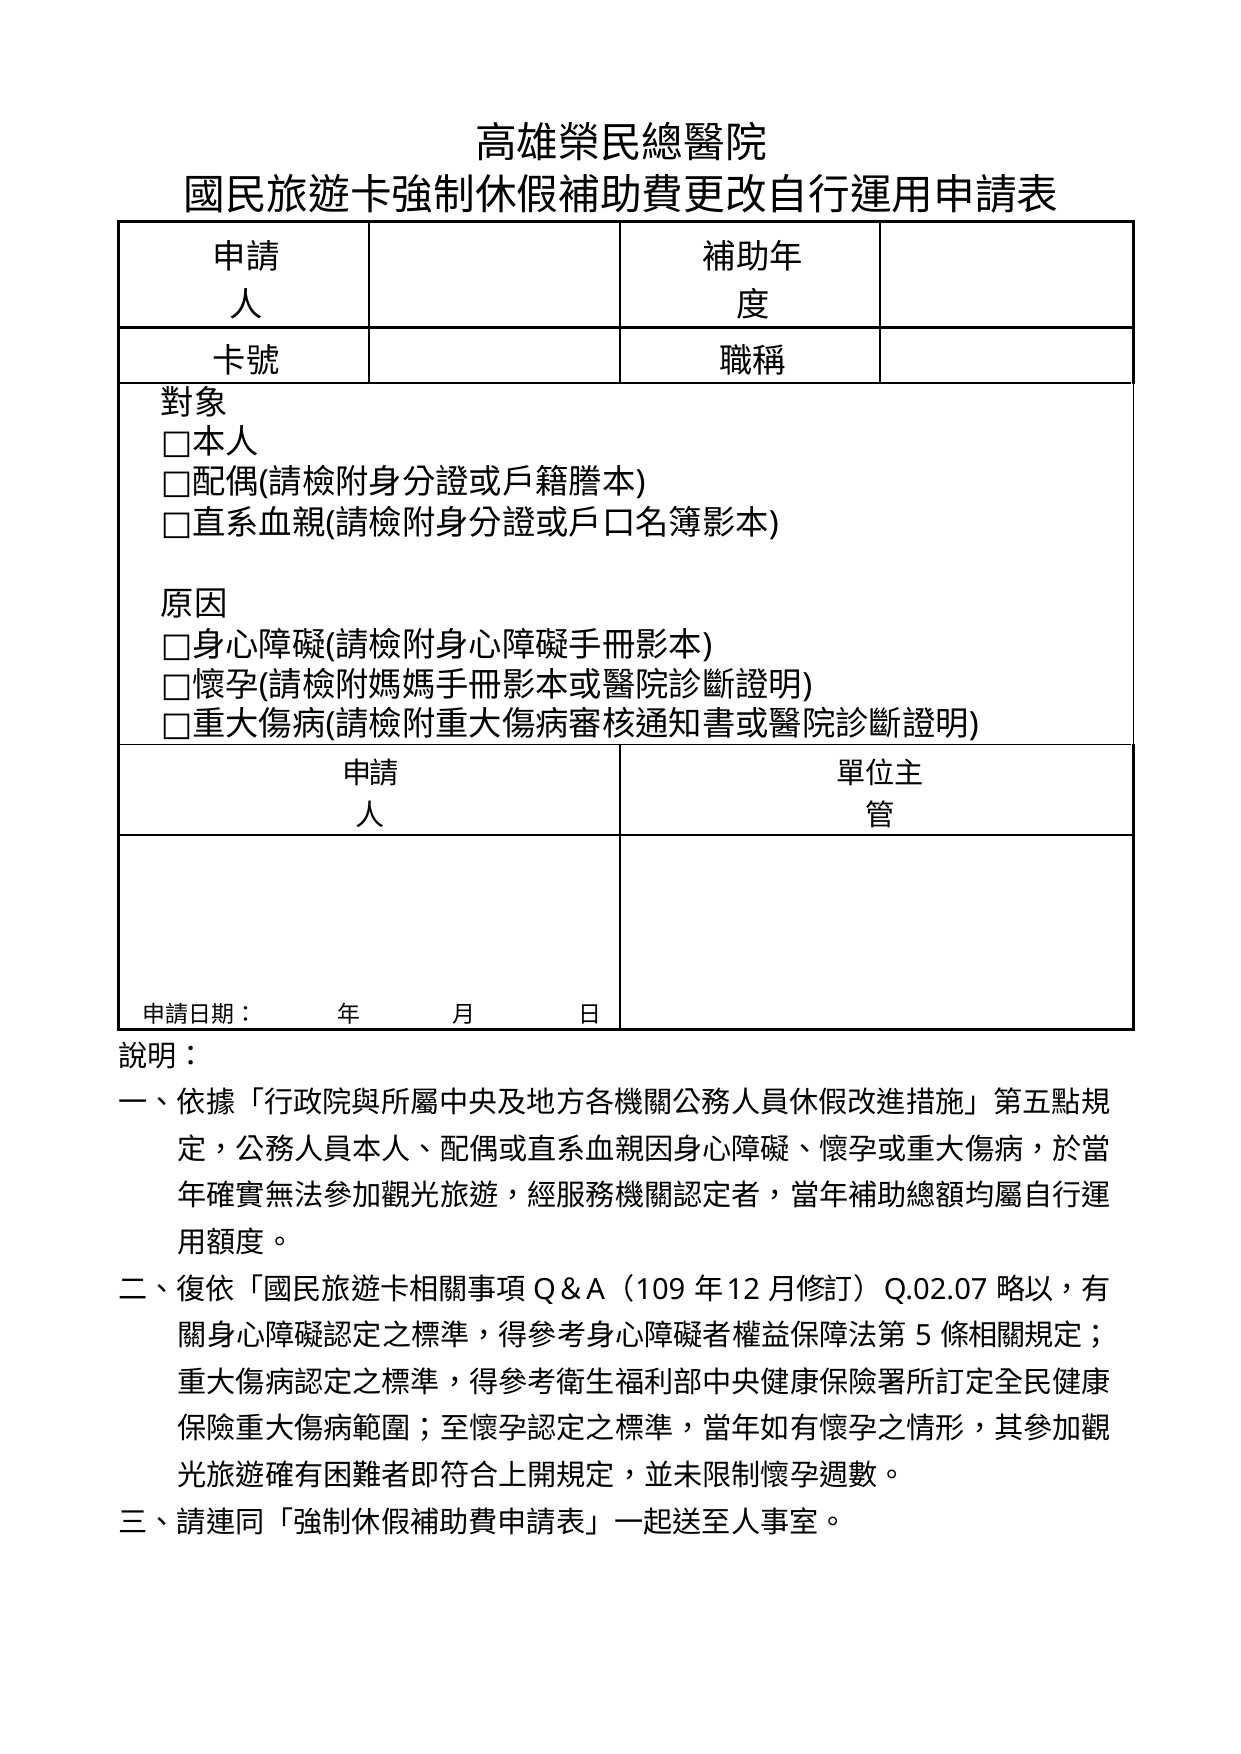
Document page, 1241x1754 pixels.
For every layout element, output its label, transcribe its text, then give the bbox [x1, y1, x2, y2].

table_cell [621, 836, 1132, 1028]
table_cell 卡號 [120, 329, 368, 382]
table_header [370, 223, 619, 326]
table_cell 單位主管 [621, 744, 1132, 834]
text 二、復依「國民旅遊卡相關事項 Q＆A（109 年 12 月修訂）Q.02.07 略以，有關身心障礙認定之標準，得參考身心障礙者權益保障法第 5 條相關規定；重大傷病認定之標準，得參考衛生福利部中央健康保險署所訂定全民健康保險重大傷病範圍；至懷孕認定之標準，當年如有懷孕之情形，其參加觀光旅遊確有困難者即符合上開規定，並未限制懷孕週數。 [118, 1265, 1111, 1494]
table_cell 對象 □本人 □配偶(請檢附身分證或戶籍謄本) □直系血親(請檢附身分證或戶口名簿影本) 原因 □身心障礙(請檢附身心障礙手冊影本) □懷孕(請檢附媽媽手冊影本或醫院診斷證明) □重大傷病(請檢附重大傷病審核通知書或醫院診斷證明) [120, 382, 1133, 743]
text 三、請連同「強制休假補助費申請表」一起送至人事室。 [118, 1499, 1159, 1541]
title 高雄榮民總醫院 [181, 117, 1060, 168]
table_cell [881, 329, 1132, 382]
table_cell [370, 329, 619, 382]
text 說明： [118, 1032, 1159, 1074]
table_cell 職稱 [621, 329, 879, 382]
table_header [881, 223, 1132, 326]
table_cell 申請日期： 年 月 日 [120, 836, 619, 1028]
table_header 補助年度 [621, 223, 879, 326]
text 一、依據「行政院與所屬中央及地方各機關公務人員休假改進措施」第五點規定，公務人員本人、配偶或直系血親因身心障礙、懷孕或重大傷病，於當年確實無法參加觀光旅遊，經服務機關認定者，當年補助總額均屬自行運用額度。 [118, 1079, 1111, 1260]
table_header 申請人 [120, 223, 368, 326]
title 國民旅遊卡強制休假補助費更改自行運用申請表 [181, 168, 1060, 219]
table_cell 申請人 [120, 745, 619, 834]
